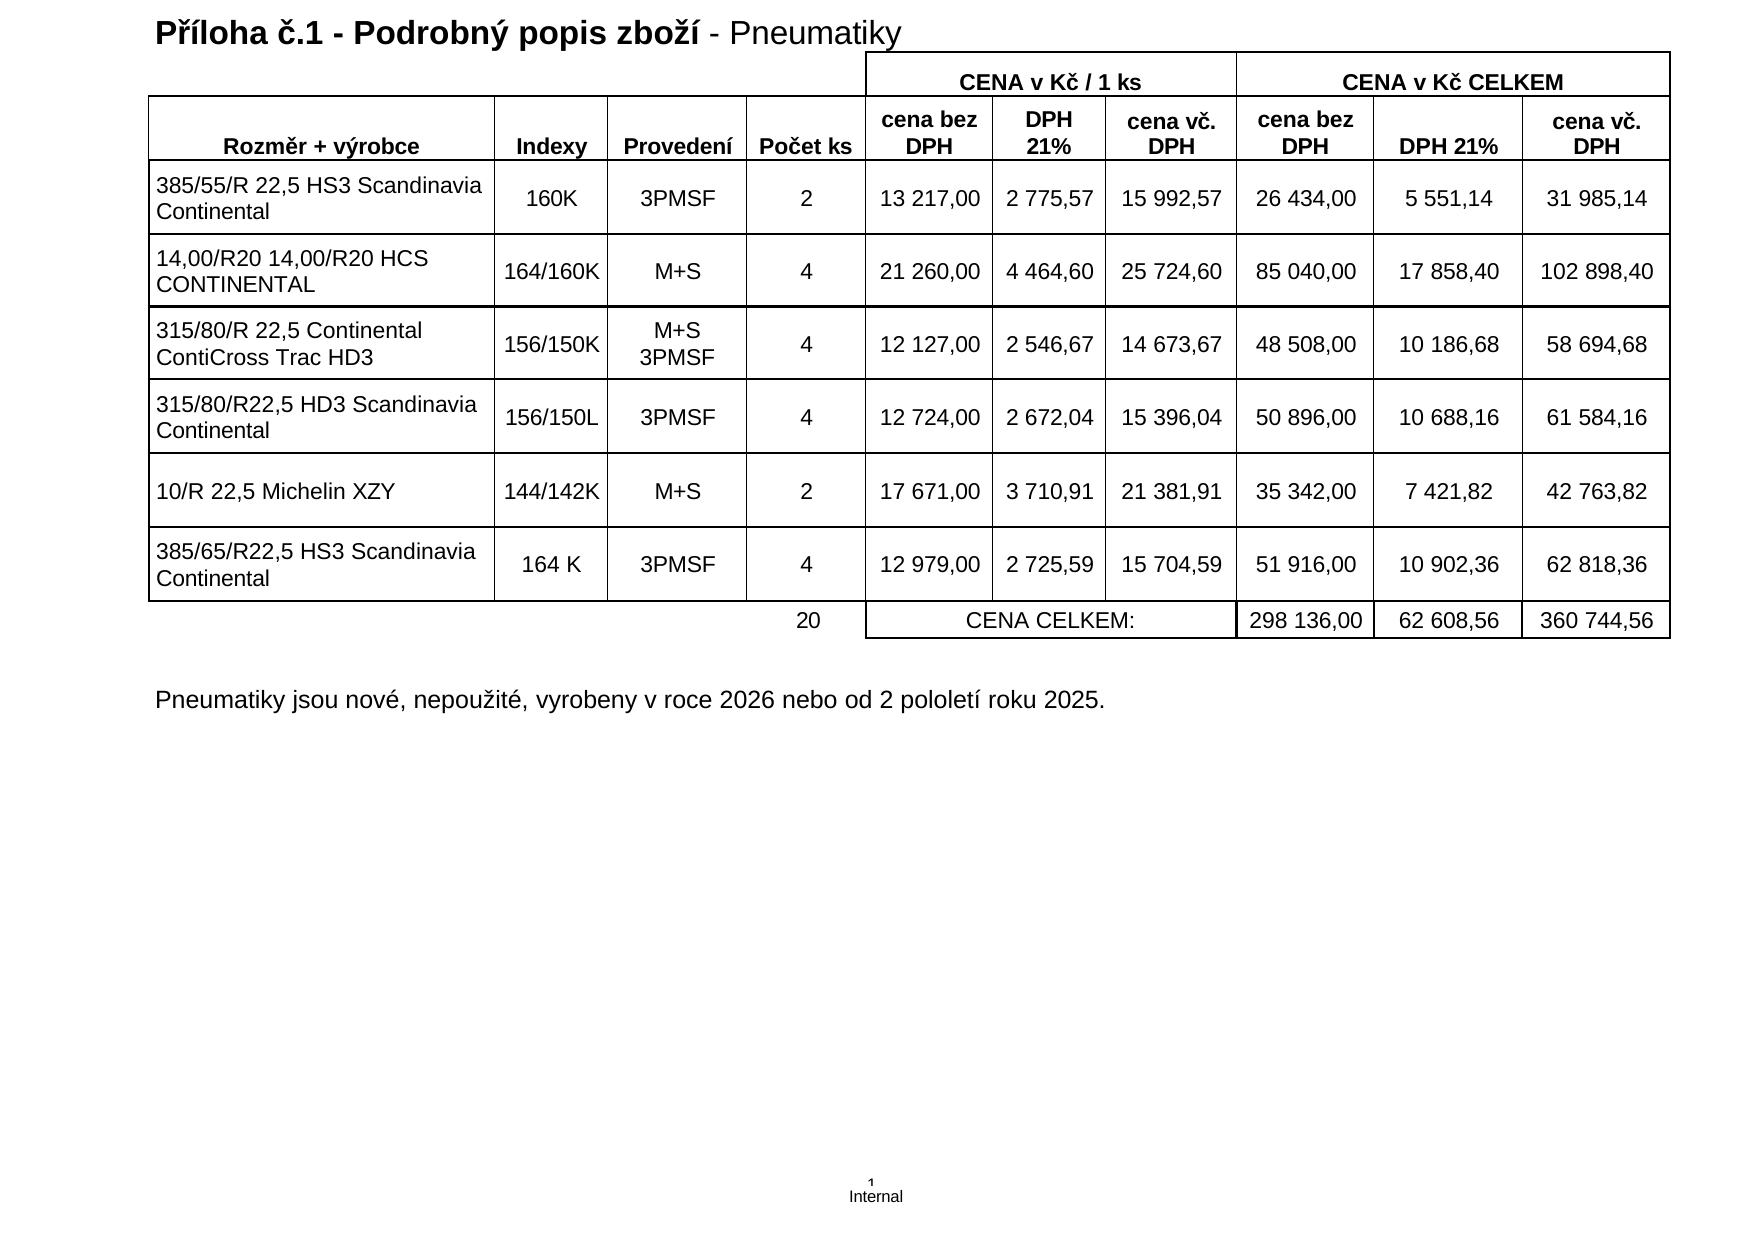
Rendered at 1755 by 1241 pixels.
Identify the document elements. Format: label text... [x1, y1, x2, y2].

table_cell 4 [747, 380, 865, 452]
table_cell cena bez DPH [866, 97, 992, 159]
table_header CENA v Kč CELKEM [1237, 53, 1669, 95]
table_cell 12 127,00 [866, 308, 992, 378]
table_cell 298 136,00 [1238, 602, 1373, 637]
table_cell 25 724,60 [1106, 235, 1236, 305]
table_cell 62 818,36 [1523, 528, 1669, 599]
table_cell 3 710,91 [993, 454, 1105, 526]
table_cell cena bez DPH [1237, 97, 1373, 159]
table_cell 15 396,04 [1106, 380, 1236, 452]
table_cell Provedení [608, 97, 746, 159]
table_cell CENA CELKEM: [867, 602, 1235, 637]
table_cell 4 [747, 528, 865, 599]
table_cell 10 186,68 [1374, 308, 1522, 378]
table_cell 4 [747, 235, 865, 305]
table_cell Rozměr + výrobce [149, 97, 494, 159]
table_cell 3PMSF [608, 528, 746, 599]
table_cell 2 546,67 [993, 308, 1105, 378]
table_cell 2 672,04 [993, 380, 1105, 452]
table_cell Počet ks [747, 97, 865, 159]
table_cell cena vč. DPH [1106, 97, 1236, 159]
table_cell 42 763,82 [1523, 454, 1669, 526]
table_cell 385/65/R22,5 HS3 Scandinavia Continental [150, 528, 494, 599]
table_cell M+S [608, 454, 746, 526]
table_cell 17 671,00 [866, 454, 992, 526]
table_cell 14,00/R20 14,00/R20 HCS CONTINENTAL [150, 235, 494, 305]
table_cell 85 040,00 [1237, 235, 1373, 305]
table_cell M+S 3PMSF [608, 308, 746, 378]
table_cell 360 744,56 [1523, 602, 1669, 637]
table_cell M+S [608, 235, 746, 305]
table_cell 13 217,00 [866, 161, 992, 233]
table_cell 4 [747, 308, 865, 378]
table_cell 164 K [495, 528, 607, 599]
table_cell 144/142K [495, 454, 607, 526]
table_cell 315/80/R22,5 HD3 Scandinavia Continental [150, 380, 494, 452]
table_cell 5 551,14 [1374, 161, 1522, 233]
table_cell 62 608,56 [1375, 602, 1521, 637]
table_cell 156/150L [495, 380, 607, 452]
table_header CENA v Kč / 1 ks [867, 53, 1236, 95]
table_cell 51 916,00 [1237, 528, 1373, 599]
text Pneumatiky jsou nové, nepoužité, vyrobeny v roce 2026 nebo od 2 pololetí roku 2025. [155, 685, 1680, 714]
table_cell DPH 21% [993, 97, 1105, 159]
table_cell 15 704,59 [1106, 528, 1236, 599]
table_cell Indexy [495, 97, 607, 159]
table_cell 58 694,68 [1523, 308, 1669, 378]
table_cell 35 342,00 [1237, 454, 1373, 526]
table_cell 21 260,00 [866, 235, 992, 305]
table_cell 160K [495, 161, 607, 233]
table_cell 7 421,82 [1374, 454, 1522, 526]
table_cell 3PMSF [608, 161, 746, 233]
table_cell 2 [747, 161, 865, 233]
table_header [149, 51, 865, 95]
table_cell 10 902,36 [1374, 528, 1522, 599]
table_cell cena vč. DPH [1523, 97, 1669, 159]
table_cell 2 775,57 [993, 161, 1105, 233]
text Příloha č.1 - Podrobný popis zboží - Pneumatiky [155, 13, 1680, 51]
table_cell 12 724,00 [866, 380, 992, 452]
table_cell 61 584,16 [1523, 380, 1669, 452]
table_cell 50 896,00 [1237, 380, 1373, 452]
table_cell 48 508,00 [1237, 308, 1373, 378]
table_cell 26 434,00 [1237, 161, 1373, 233]
table_cell 315/80/R 22,5 Continental ContiCross Trac HD3 [150, 308, 494, 378]
table_cell 20 [149, 602, 865, 637]
table_cell 2 725,59 [993, 528, 1105, 599]
table_cell 4 464,60 [993, 235, 1105, 305]
table_cell 102 898,40 [1523, 235, 1669, 305]
table_cell 164/160K [495, 235, 607, 305]
table_cell 12 979,00 [866, 528, 992, 599]
table_cell 3PMSF [608, 380, 746, 452]
table_cell 21 381,91 [1106, 454, 1236, 526]
table_cell 10 688,16 [1374, 380, 1522, 452]
table_cell 31 985,14 [1523, 161, 1669, 233]
table_cell 17 858,40 [1374, 235, 1522, 305]
table_cell 14 673,67 [1106, 308, 1236, 378]
table_cell 10/R 22,5 Michelin XZY [150, 454, 494, 526]
table_cell DPH 21% [1374, 97, 1522, 159]
table_cell 156/150K [495, 308, 607, 378]
table_cell 15 992,57 [1106, 161, 1236, 233]
table_cell 385/55/R 22,5 HS3 Scandinavia Continental [150, 161, 494, 233]
table_cell 2 [747, 454, 865, 526]
